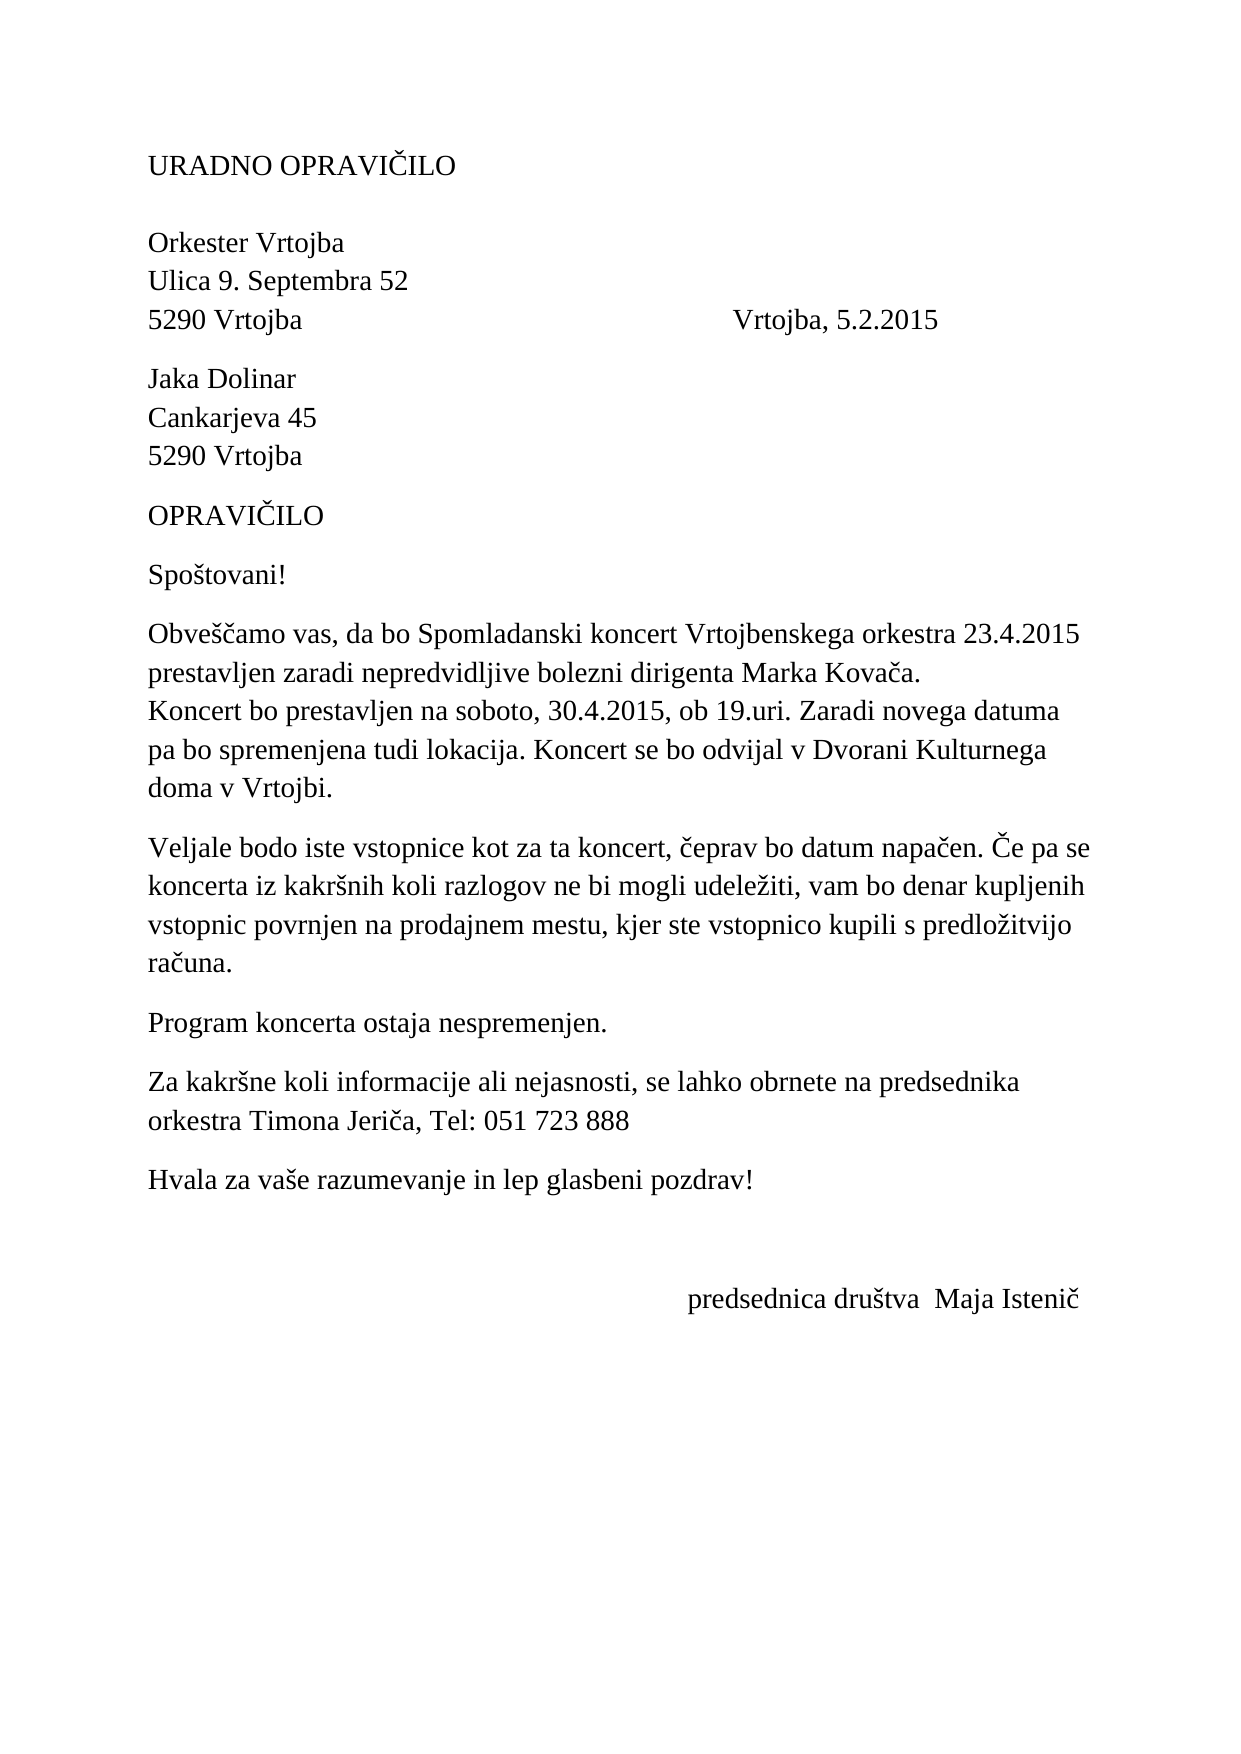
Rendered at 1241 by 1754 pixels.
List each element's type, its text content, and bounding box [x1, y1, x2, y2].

text Veljale bodo iste vstopnice kot za ta koncert, čeprav bo datum napačen. Če pa se koncerta iz kakršnih koli razlogov ne bi mogli udeležiti, vam bo denar kupljenih vstopnic povrnjen na prodajnem mestu, kjer ste vstopnico kupili s predložitvijo računa. [148, 830, 1093, 979]
text Za kakršne koli informacije ali nejasnosti, se lahko obrnete na predsednika orkestra Timona Jeriča, Tel: 051 723 888 [148, 1064, 1093, 1136]
text Spoštovani! [148, 557, 1093, 591]
text predsednica društva Maja Istenič [148, 1281, 1093, 1314]
text Obveščamo vas, da bo Spomladanski koncert Vrtojbenskega orkestra 23.4.2015 prestavljen zaradi nepredvidljive bolezni dirigenta Marka Kovača. Koncert bo prestavljen na soboto, 30.4.2015, ob 19.uri. Zaradi novega datuma pa bo spremenjena tudi lokacija. Koncert se bo odvijal v Dvorani Kulturnega doma v Vrtojbi. [148, 616, 1093, 804]
text OPRAVIČILO [148, 498, 1093, 531]
text Program koncerta ostaja nespremenjen. [148, 1005, 1093, 1038]
text Hvala za vaše razumevanje in lep glasbeni pozdrav! [148, 1162, 1093, 1196]
text URADNO OPRAVIČILO Orkester Vrtojba Ulica 9. Septembra 52 5290 Vrtojba Vrtojba, 5.2.2015 [148, 148, 1093, 335]
text Jaka Dolinar Cankarjeva 45 5290 Vrtojba [148, 361, 1093, 472]
